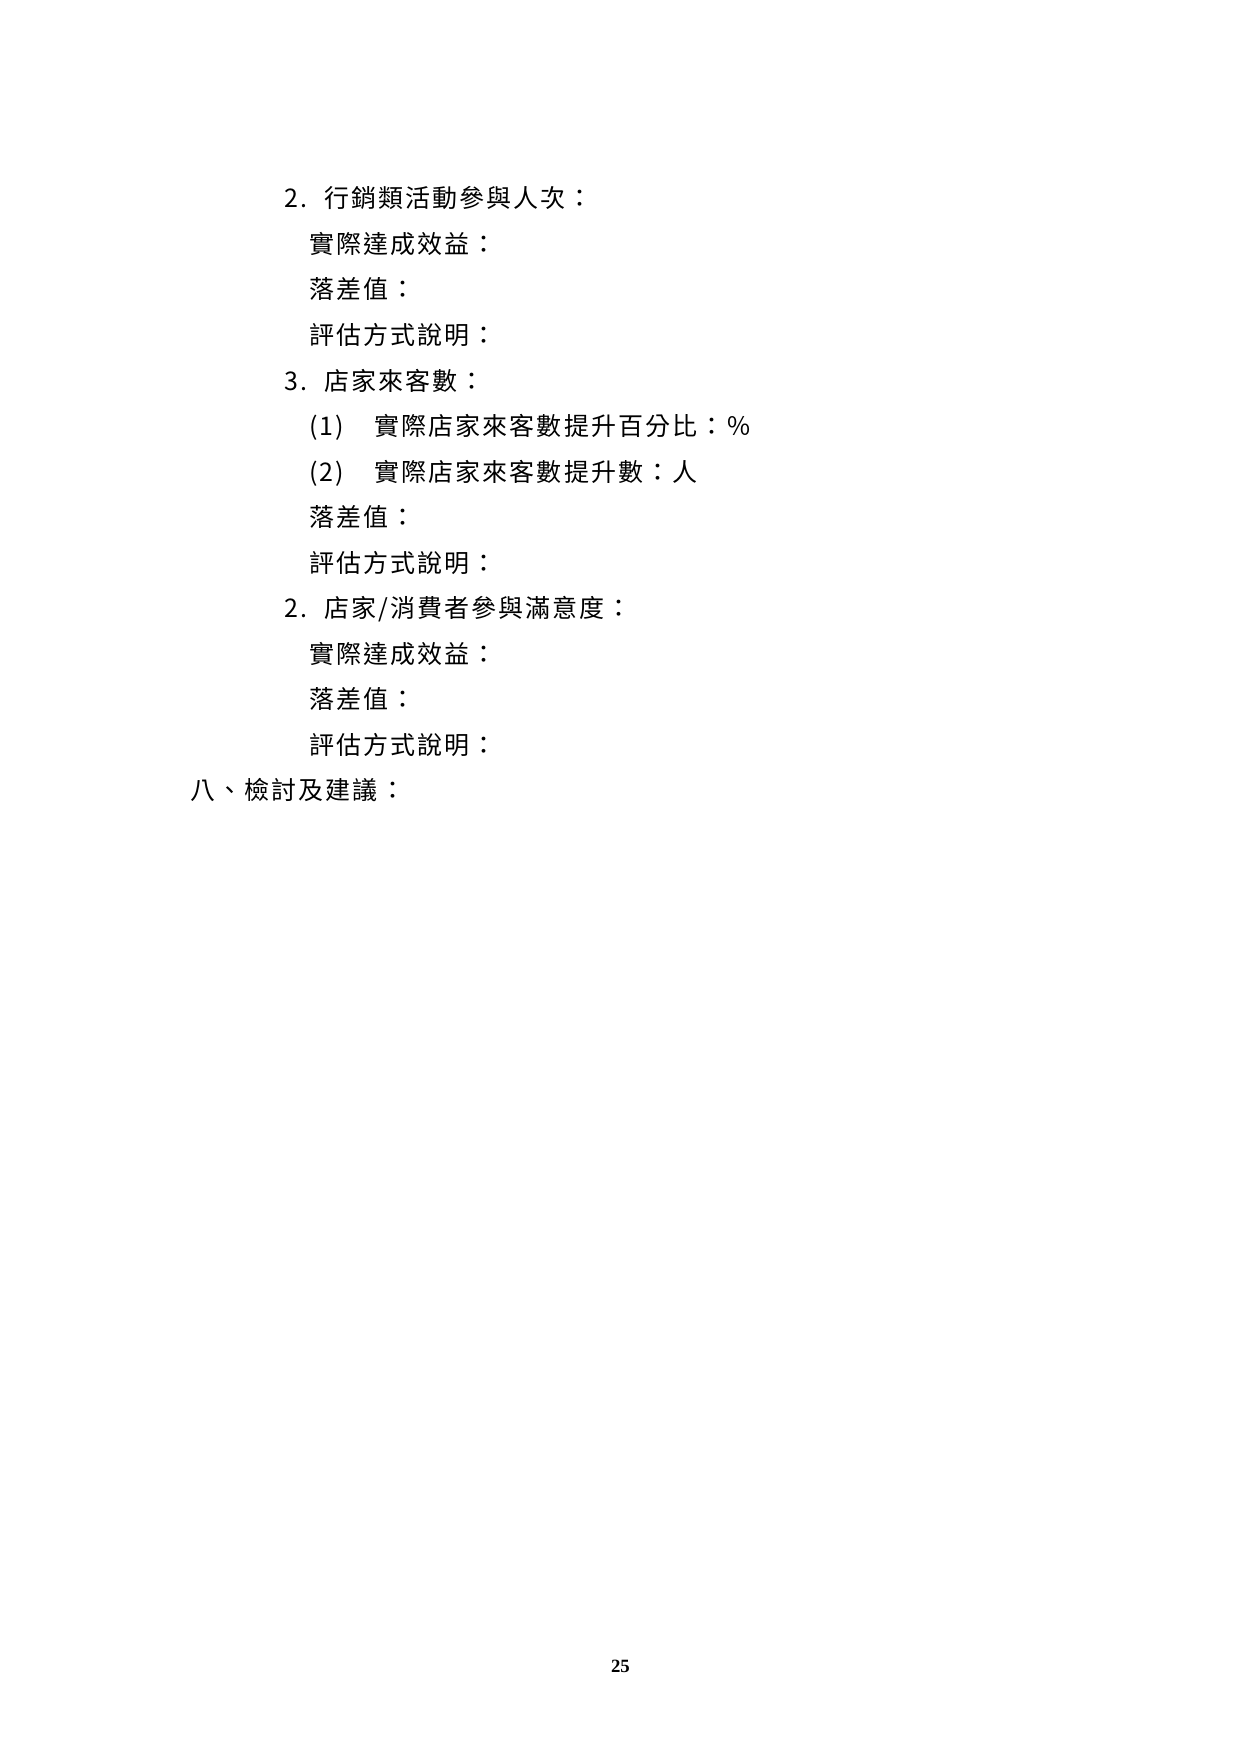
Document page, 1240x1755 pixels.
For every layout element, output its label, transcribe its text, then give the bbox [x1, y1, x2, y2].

list 店家/消費者參與滿意度： [284, 581, 1207, 627]
text 實際達成效益： [309, 217, 1207, 263]
text 實際達成效益： [309, 627, 1207, 672]
list 實際店家來客數提升百分比：％ [309, 399, 1207, 445]
text 評估方式說明： [309, 308, 1207, 354]
text 落差值： [309, 263, 1207, 308]
text 評估方式說明： [309, 718, 1207, 763]
list 行銷類活動參與人次： [284, 172, 1207, 217]
text 評估方式說明： [309, 536, 1207, 581]
list 實際店家來客數提升數：人 落差值： [309, 445, 782, 536]
list 店家來客數： [284, 354, 1207, 399]
text 八、檢討及建議： [190, 763, 1207, 809]
text 落差值： [309, 672, 1207, 718]
